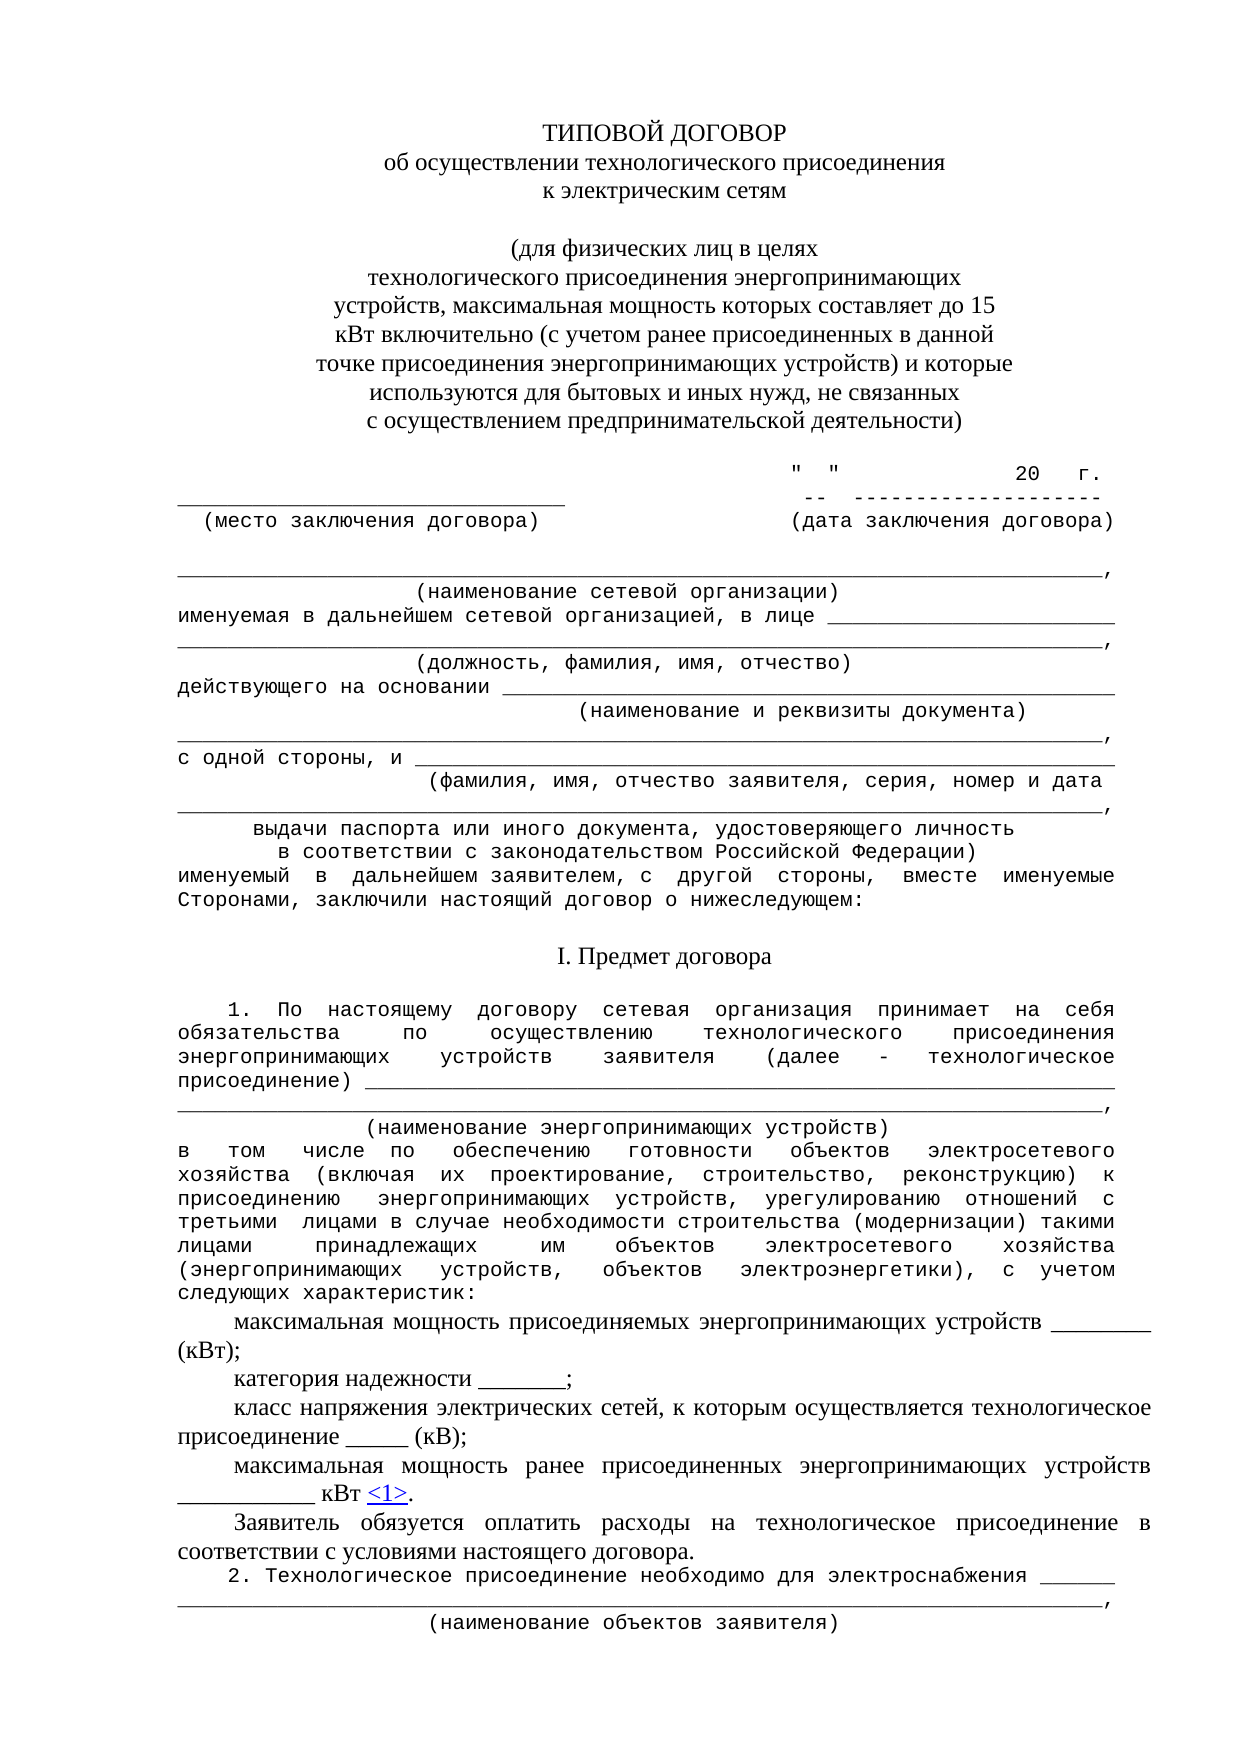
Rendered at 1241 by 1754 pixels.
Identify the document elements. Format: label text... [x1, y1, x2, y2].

text (наименование энергопринимающих устройств) [177, 1117, 1152, 1141]
text максимальная мощность присоединяемых энергопринимающих устройств ________ (кВт); [177, 1306, 1152, 1363]
text __________________________________________________________________________, [177, 558, 1152, 581]
text к электрическим сетям [177, 176, 1152, 204]
text (наименование сетевой организации) [177, 581, 1152, 605]
text с осуществлением предпринимательской деятельности) [177, 406, 1152, 434]
text с одной стороны, и ________________________________________________________ [177, 747, 1152, 771]
text класс напряжения электрических сетей, к которым осуществляется технологическое присоединение _____ (кВ); [177, 1392, 1152, 1450]
text точке присоединения энергопринимающих устройств) и которые [177, 348, 1152, 377]
text технологического присоединения энергопринимающих [177, 262, 1152, 291]
text в том числе по обеспечению готовности объектов электросетевого [177, 1141, 1152, 1164]
text кВт включительно (с учетом ранее присоединенных в данной [177, 319, 1152, 348]
text следующих характеристик: [177, 1282, 1152, 1306]
text Сторонами, заключили настоящий договор о нижеследующем: [177, 889, 1152, 912]
text обязательства по осуществлению технологического присоединения [177, 1022, 1152, 1046]
text максимальная мощность ранее присоединенных энергопринимающих устройств ___________ кВт <1>. [177, 1450, 1152, 1507]
text энергопринимающих устройств заявителя (далее - технологическое [177, 1046, 1152, 1069]
text ТИПОВОЙ ДОГОВОР [177, 118, 1152, 147]
text 1. По настоящему договору сетевая организация принимает на себя [177, 999, 1152, 1022]
text __________________________________________________________________________, [177, 723, 1152, 747]
text (место заключения договора) (дата заключения договора) [177, 510, 1152, 534]
text __________________________________________________________________________, [177, 1588, 1152, 1612]
text __________________________________________________________________________, [177, 794, 1152, 818]
text " " 20 г. [177, 463, 1152, 487]
text (энергопринимающих устройств, объектов электроэнергетики), с учетом [177, 1259, 1152, 1282]
text действующего на основании _________________________________________________ [177, 676, 1152, 699]
text присоединению энергопринимающих устройств, урегулированию отношений с [177, 1188, 1152, 1211]
text хозяйства (включая их проектирование, строительство, реконструкцию) к [177, 1164, 1152, 1188]
text __________________________________________________________________________, [177, 1093, 1152, 1117]
text об осуществлении технологического присоединения [177, 147, 1152, 176]
text 2. Технологическое присоединение необходимо для электроснабжения ______ [177, 1565, 1152, 1588]
text лицами принадлежащих им объектов электросетевого хозяйства [177, 1235, 1152, 1259]
text (наименование объектов заявителя) [177, 1612, 1152, 1636]
text третьими лицами в случае необходимости строительства (модернизации) такими [177, 1211, 1152, 1235]
text Заявитель обязуется оплатить расходы на технологическое присоединение в соответствии с условиями настоящего договора. [177, 1507, 1152, 1565]
text _______________________________ -- -------------------- [177, 487, 1152, 510]
text (должность, фамилия, имя, отчество) [177, 652, 1152, 676]
text категория надежности _______; [177, 1363, 1152, 1392]
text выдачи паспорта или иного документа, удостоверяющего личность [177, 818, 1152, 841]
text (фамилия, имя, отчество заявителя, серия, номер и дата [177, 771, 1152, 794]
text именуемая в дальнейшем сетевой организацией, в лице _______________________ [177, 605, 1152, 629]
text (для физических лиц в целях [177, 233, 1152, 262]
text (наименование и реквизиты документа) [177, 699, 1152, 723]
text устройств, максимальная мощность которых составляет до 15 [177, 291, 1152, 319]
text именуемый в дальнейшем заявителем, с другой стороны, вместе именуемые [177, 865, 1152, 889]
text используются для бытовых и иных нужд, не связанных [177, 377, 1152, 406]
text присоединение) ____________________________________________________________ [177, 1069, 1152, 1093]
text в соответствии с законодательством Российской Федерации) [177, 841, 1152, 865]
subtitle I. Предмет договора [177, 941, 1152, 970]
text __________________________________________________________________________, [177, 629, 1152, 652]
